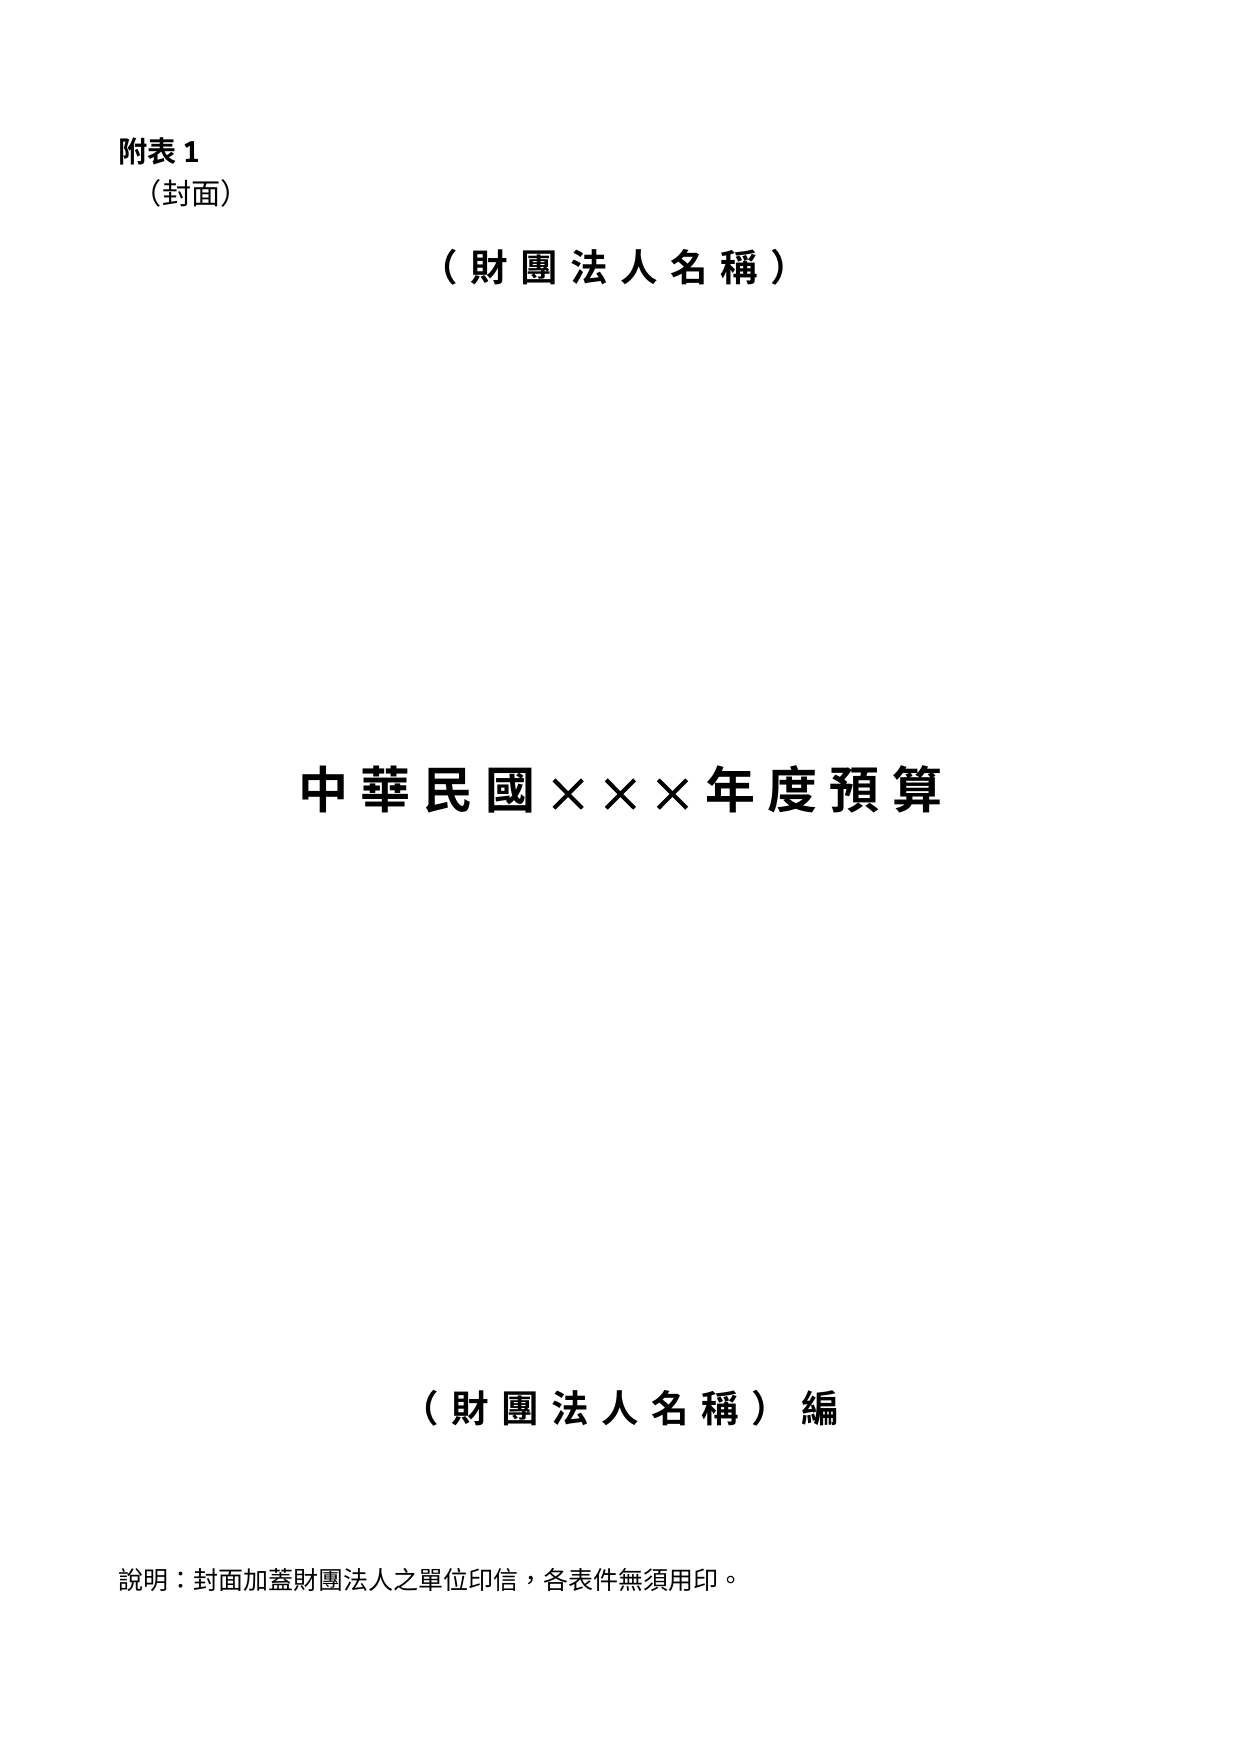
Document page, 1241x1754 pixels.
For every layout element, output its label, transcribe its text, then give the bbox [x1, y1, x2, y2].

text 說明：封面加蓋財團法人之單位印信，各表件無須用印。 [118, 1561, 1122, 1597]
text （財團法人名稱）編 [118, 1379, 1122, 1433]
text （財團法人名稱） [118, 237, 1122, 292]
text （封面） [118, 170, 1122, 212]
text 中華民國年度預算 [118, 751, 1122, 823]
text 附表1 [118, 131, 1048, 170]
